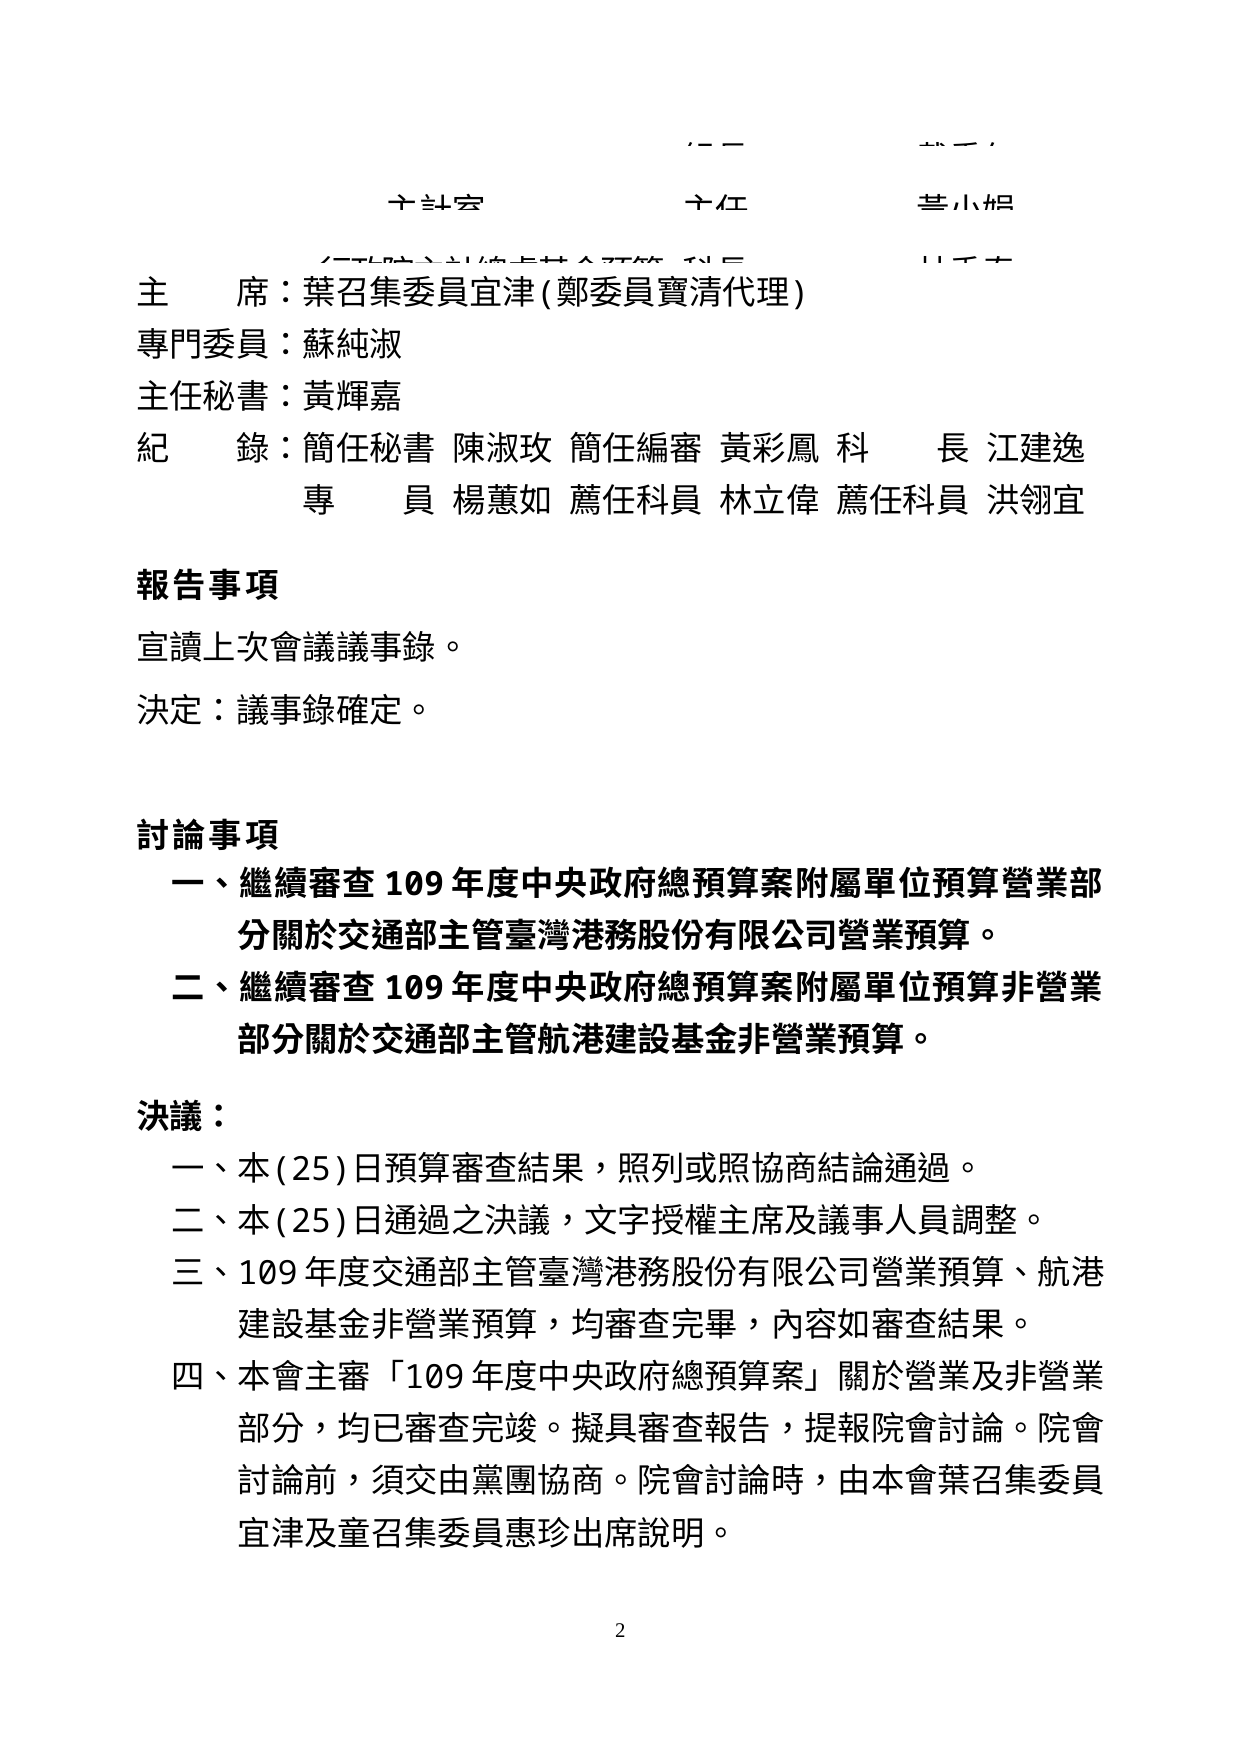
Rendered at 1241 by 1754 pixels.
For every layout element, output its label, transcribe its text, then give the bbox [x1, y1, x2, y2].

text 紀 錄：簡任秘書 陳淑玫 簡任編審 黃彩鳳 科 長 江建逸 [136, 419, 1104, 471]
table_cell 科長 [670, 210, 892, 263]
text 決定：議事錄確定。 [136, 666, 1104, 728]
text 二、繼續審查109年度中央政府總預算案附屬單位預算非營業部分關於交通部主管航港建設基金非營業預算。 [171, 957, 1104, 1062]
table_cell [1040, 156, 1143, 209]
text 專 員 楊蕙如 薦任科員 林立偉 薦任科員 洪翎宜 [303, 471, 1104, 523]
text 討論事項 [136, 791, 1104, 853]
text 四、本會主審「109年度中央政府總預算案」關於營業及非營業部分，均已審查完竣。擬具審查報告，提報院會討論。院會討論前，須交由黨團協商。院會討論時，由本會葉召集委員宜津及童召集委員惠珍出席說明。 [171, 1347, 1104, 1555]
text 二、本(25)日通過之決議，文字授權主席及議事人員調整。 [171, 1191, 1104, 1243]
table_cell 黃小娟 [892, 156, 1039, 209]
table_cell 戴重仁 [892, 103, 1039, 156]
table_cell 行政院主計總處基金預算處 [316, 210, 670, 263]
text 三、109年度交通部主管臺灣港務股份有限公司營業預算、航港建設基金非營業預算，均審查完畢，內容如審查結果。 [171, 1243, 1104, 1347]
table_cell [1040, 210, 1143, 263]
table_cell 組長 [670, 103, 892, 156]
text 一、本(25)日預算審查結果，照列或照協商結論通過。 [171, 1139, 1104, 1191]
table_cell 主計室 [316, 156, 670, 209]
table_cell 林秀春 [892, 210, 1039, 263]
table_cell 航安組 [316, 103, 670, 156]
text 主 席：葉召集委員宜津(鄭委員寶清代理) [136, 263, 1104, 315]
text 一、繼續審查109年度中央政府總預算案附屬單位預算營業部分關於交通部主管臺灣港務股份有限公司營業預算。 [171, 853, 1104, 957]
text 決議： [136, 1087, 1104, 1139]
text 宣讀上次會議議事錄。 [136, 603, 1104, 666]
table_cell 主任 [670, 156, 892, 209]
text 報告事項 [136, 541, 1104, 603]
text 專門委員：蘇純淑 [136, 315, 1104, 367]
text 主任秘書：黃輝嘉 [136, 367, 1104, 419]
table_cell [1040, 103, 1143, 156]
